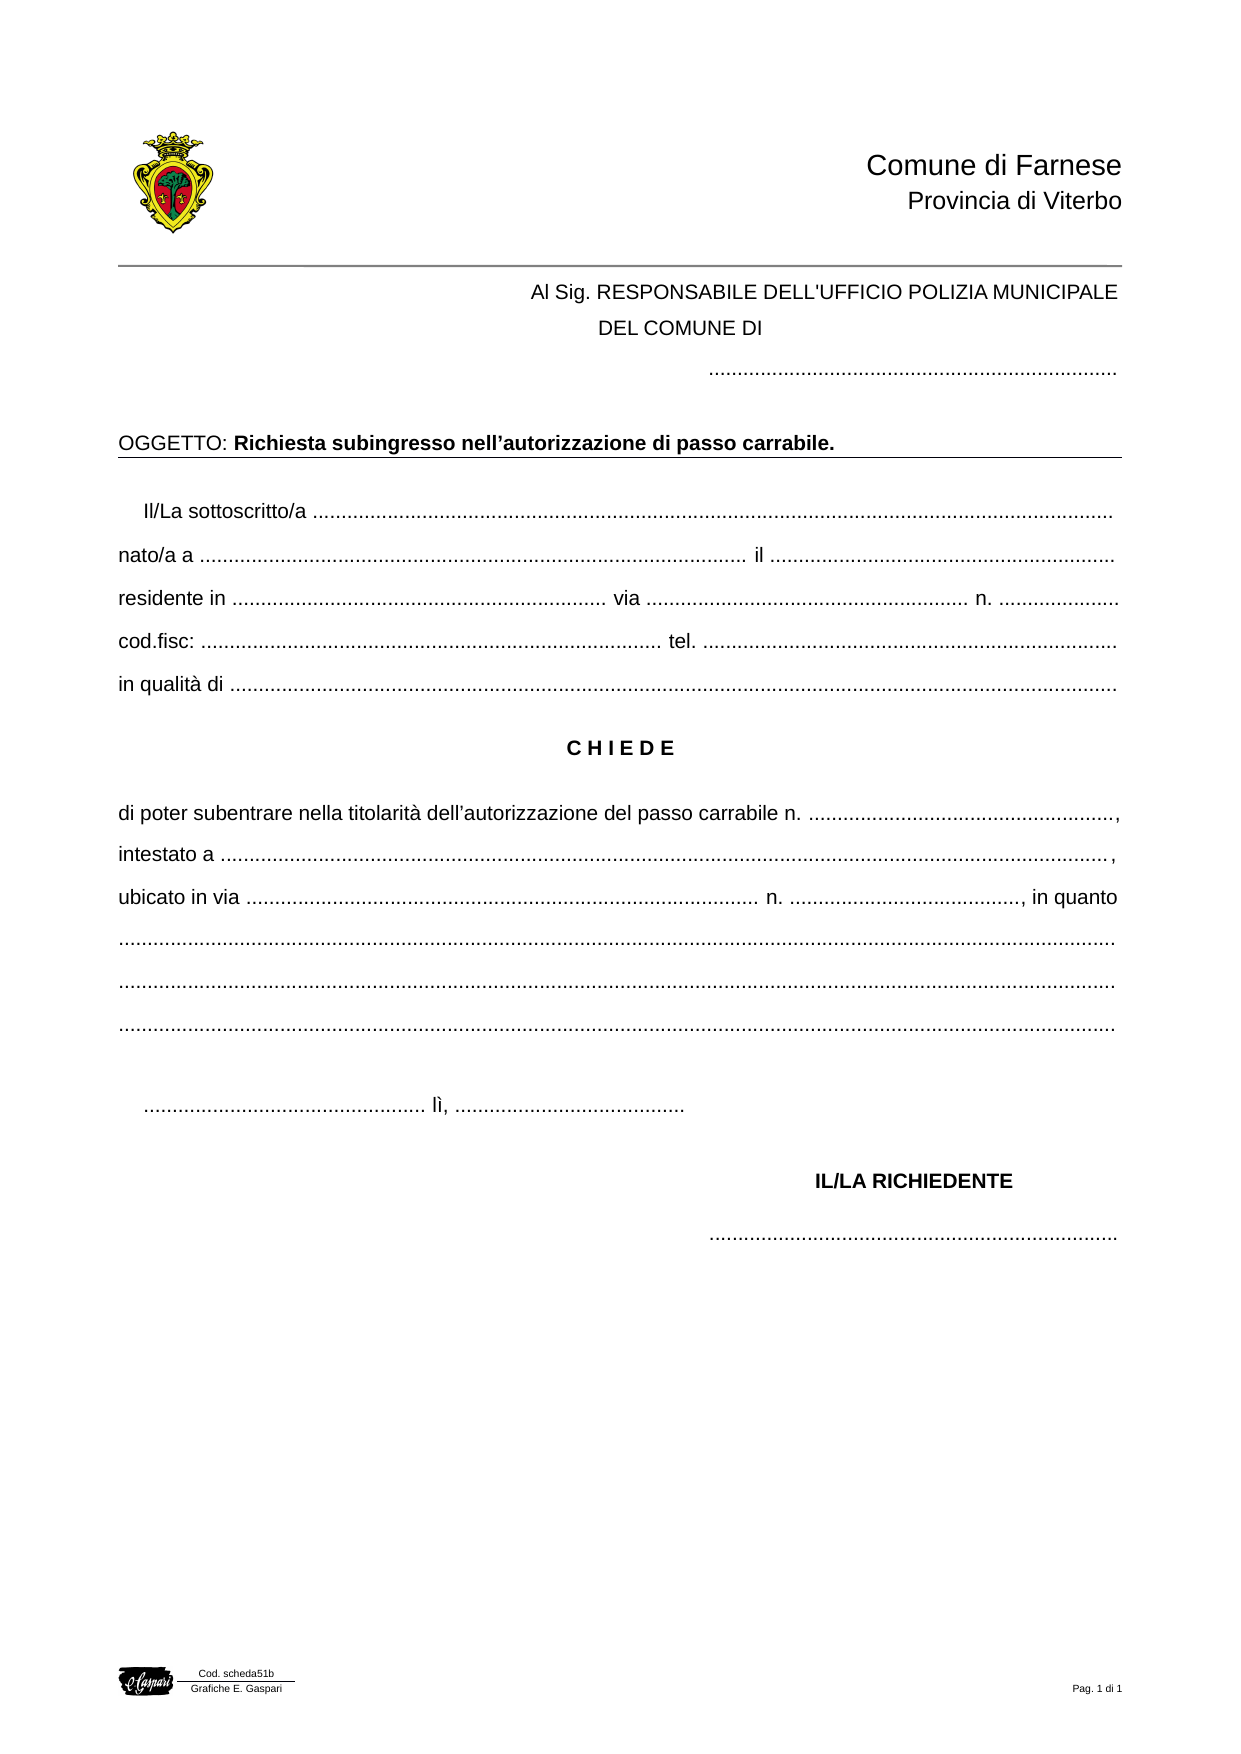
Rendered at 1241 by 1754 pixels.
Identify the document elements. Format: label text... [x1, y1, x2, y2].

text ....................................................................... [708, 352, 1122, 381]
text residente in ................................................................. via ........................................................ n. ..................... [118, 582, 1122, 611]
text di poter subentrare nella titolarità dell’autorizzazione del passo carrabile n. ....................................................., intestato a .........................................................................................................................................................., [118, 797, 1122, 867]
text ............................................................................................................................................................................. [118, 965, 1122, 994]
picture [122, 117, 224, 248]
picture [118, 1666, 174, 1696]
text Comune di Farnese [224, 148, 1122, 181]
text IL/LA RICHIEDENTE [706, 1169, 1122, 1193]
text cod.fisc: ................................................................................ tel. ........................................................................ [118, 625, 1122, 654]
text C H I E D E [118, 736, 1122, 760]
text Provincia di Viterbo [224, 186, 1122, 215]
text DEL COMUNE DI [598, 316, 1122, 340]
text Il/La sottoscritto/a ........................................................................................................................................... [118, 496, 1122, 524]
text ....................................................................... [706, 1217, 1122, 1246]
text OGGETTO: Richiesta subingresso nell’autorizzazione di passo carrabile. [118, 431, 1122, 457]
text ubicato in via ......................................................................................... n. ........................................, in quanto ............................................................................................................................................................................. [118, 881, 1122, 951]
text nato/a a ............................................................................................... il ............................................................ [118, 539, 1122, 567]
text in qualità di .......................................................................................................................................................... [118, 668, 1122, 697]
text ................................................. lì, ........................................ [143, 1089, 1122, 1117]
text ............................................................................................................................................................................. [118, 1008, 1122, 1037]
text Al Sig. RESPONSABILE DELL'UFFICIO POLIZIA MUNICIPALE [531, 280, 1122, 304]
